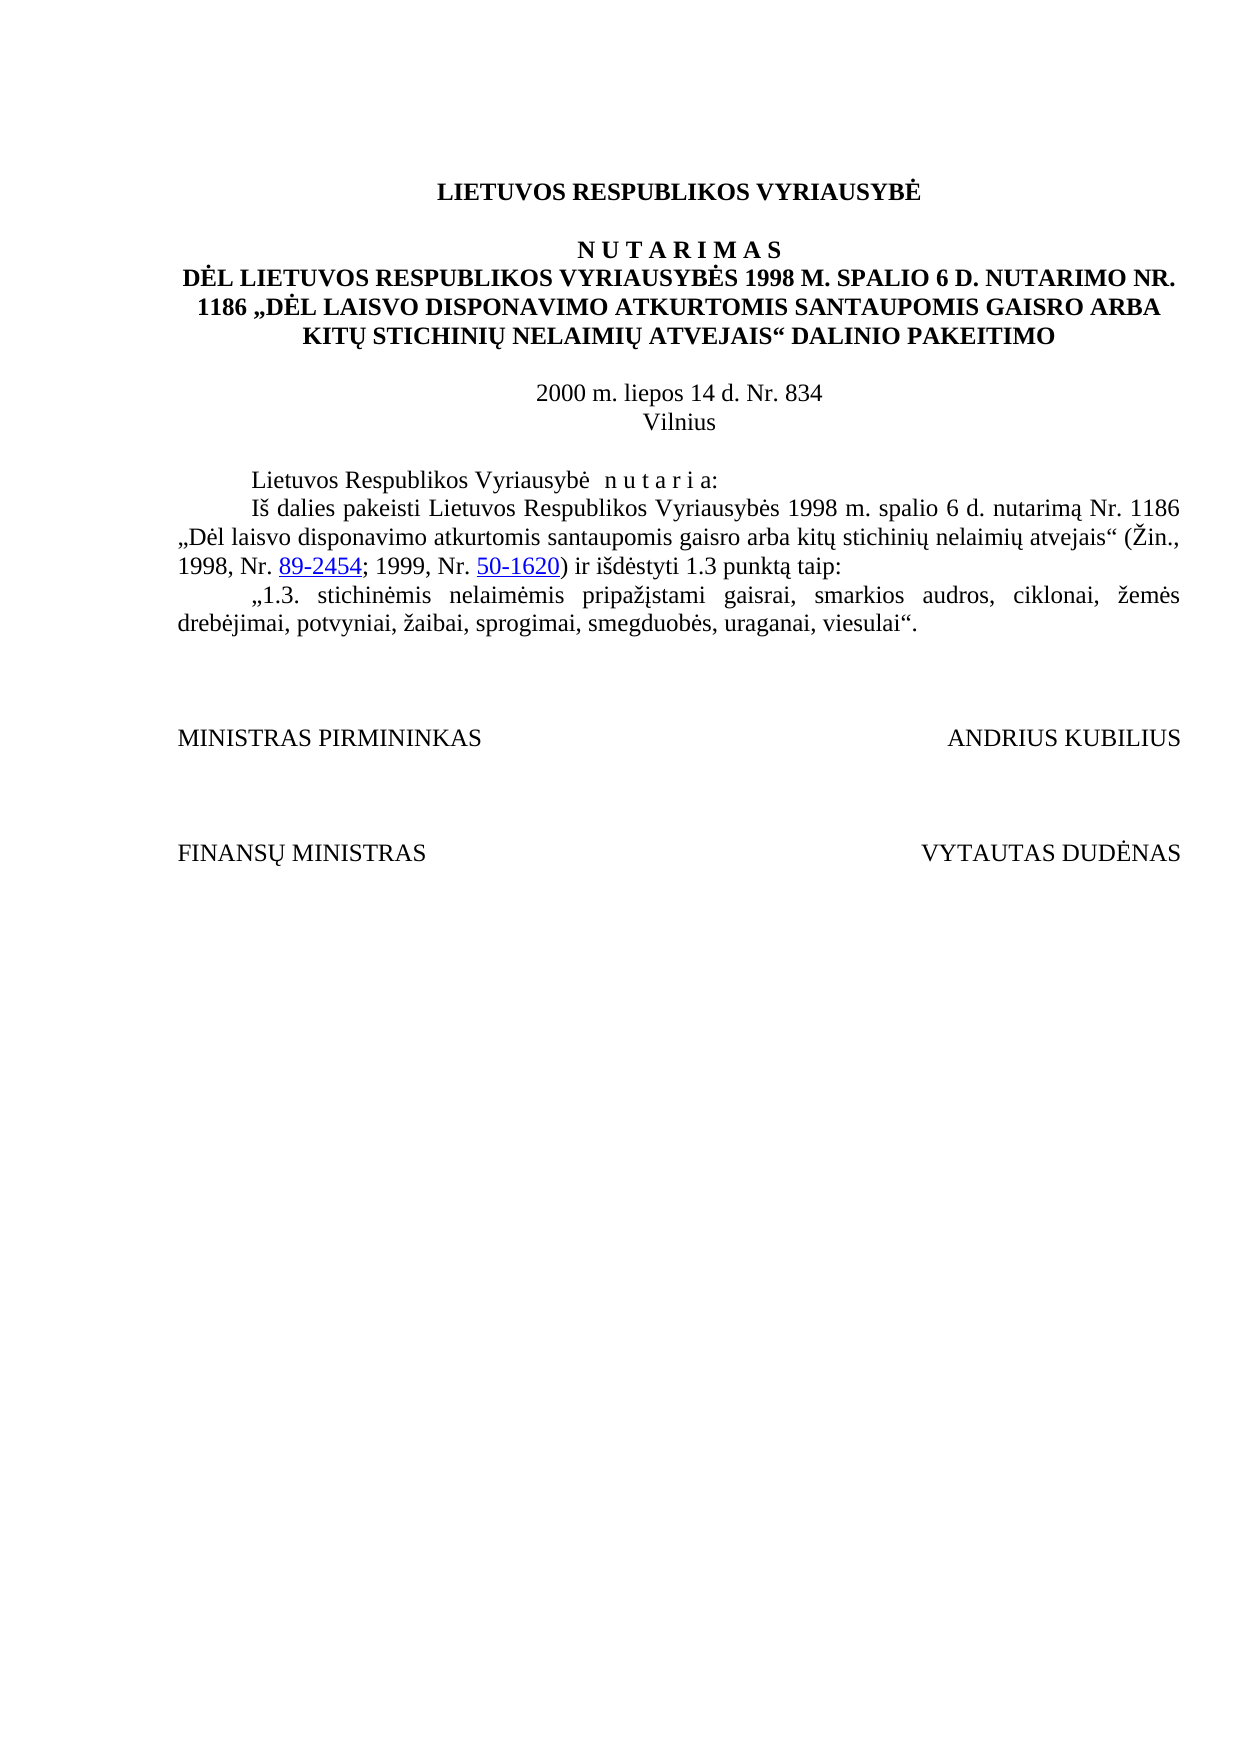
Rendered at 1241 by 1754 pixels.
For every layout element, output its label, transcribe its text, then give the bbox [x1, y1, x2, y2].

text N U T A R I M A S [177, 235, 1181, 263]
text „1.3. stichinėmis nelaimėmis pripažįstami gaisrai, smarkios audros, ciklonai, žemės drebėjimai, potvyniai, žaibai, sprogimai, smegduobės, uraganai, viesulai“. [177, 580, 1181, 637]
text 2000 m. liepos 14 d. Nr. 834 [177, 378, 1181, 407]
text Lietuvos Respublikos Vyriausybė nutaria: [177, 465, 1181, 493]
text Vilnius [177, 407, 1181, 436]
text LIETUVOS RESPUBLIKOS VYRIAUSYBĖ [177, 177, 1181, 206]
text FINANSŲ MINISTRAS VYTAUTAS DUDĖNAS [177, 838, 1181, 867]
text Iš dalies pakeisti Lietuvos Respublikos Vyriausybės 1998 m. spalio 6 d. nutarimą Nr. 1186 „Dėl laisvo disponavimo atkurtomis santaupomis gaisro arba kitų stichinių nelaimių atvejais“ (Žin., 1998, Nr. 89-2454; 1999, Nr. 50-1620) ir išdėstyti 1.3 punktą taip: [177, 493, 1181, 580]
text DĖL LIETUVOS RESPUBLIKOS VYRIAUSYBĖS 1998 M. SPALIO 6 D. NUTARIMO NR. 1186 „DĖL LAISVO DISPONAVIMO ATKURTOMIS SANTAUPOMIS GAISRO ARBA KITŲ STICHINIŲ NELAIMIŲ ATVEJAIS“ DALINIO PAKEITIMO [177, 263, 1181, 350]
text MINISTRAS PIRMININKAS ANDRIUS KUBILIUS [177, 723, 1181, 752]
